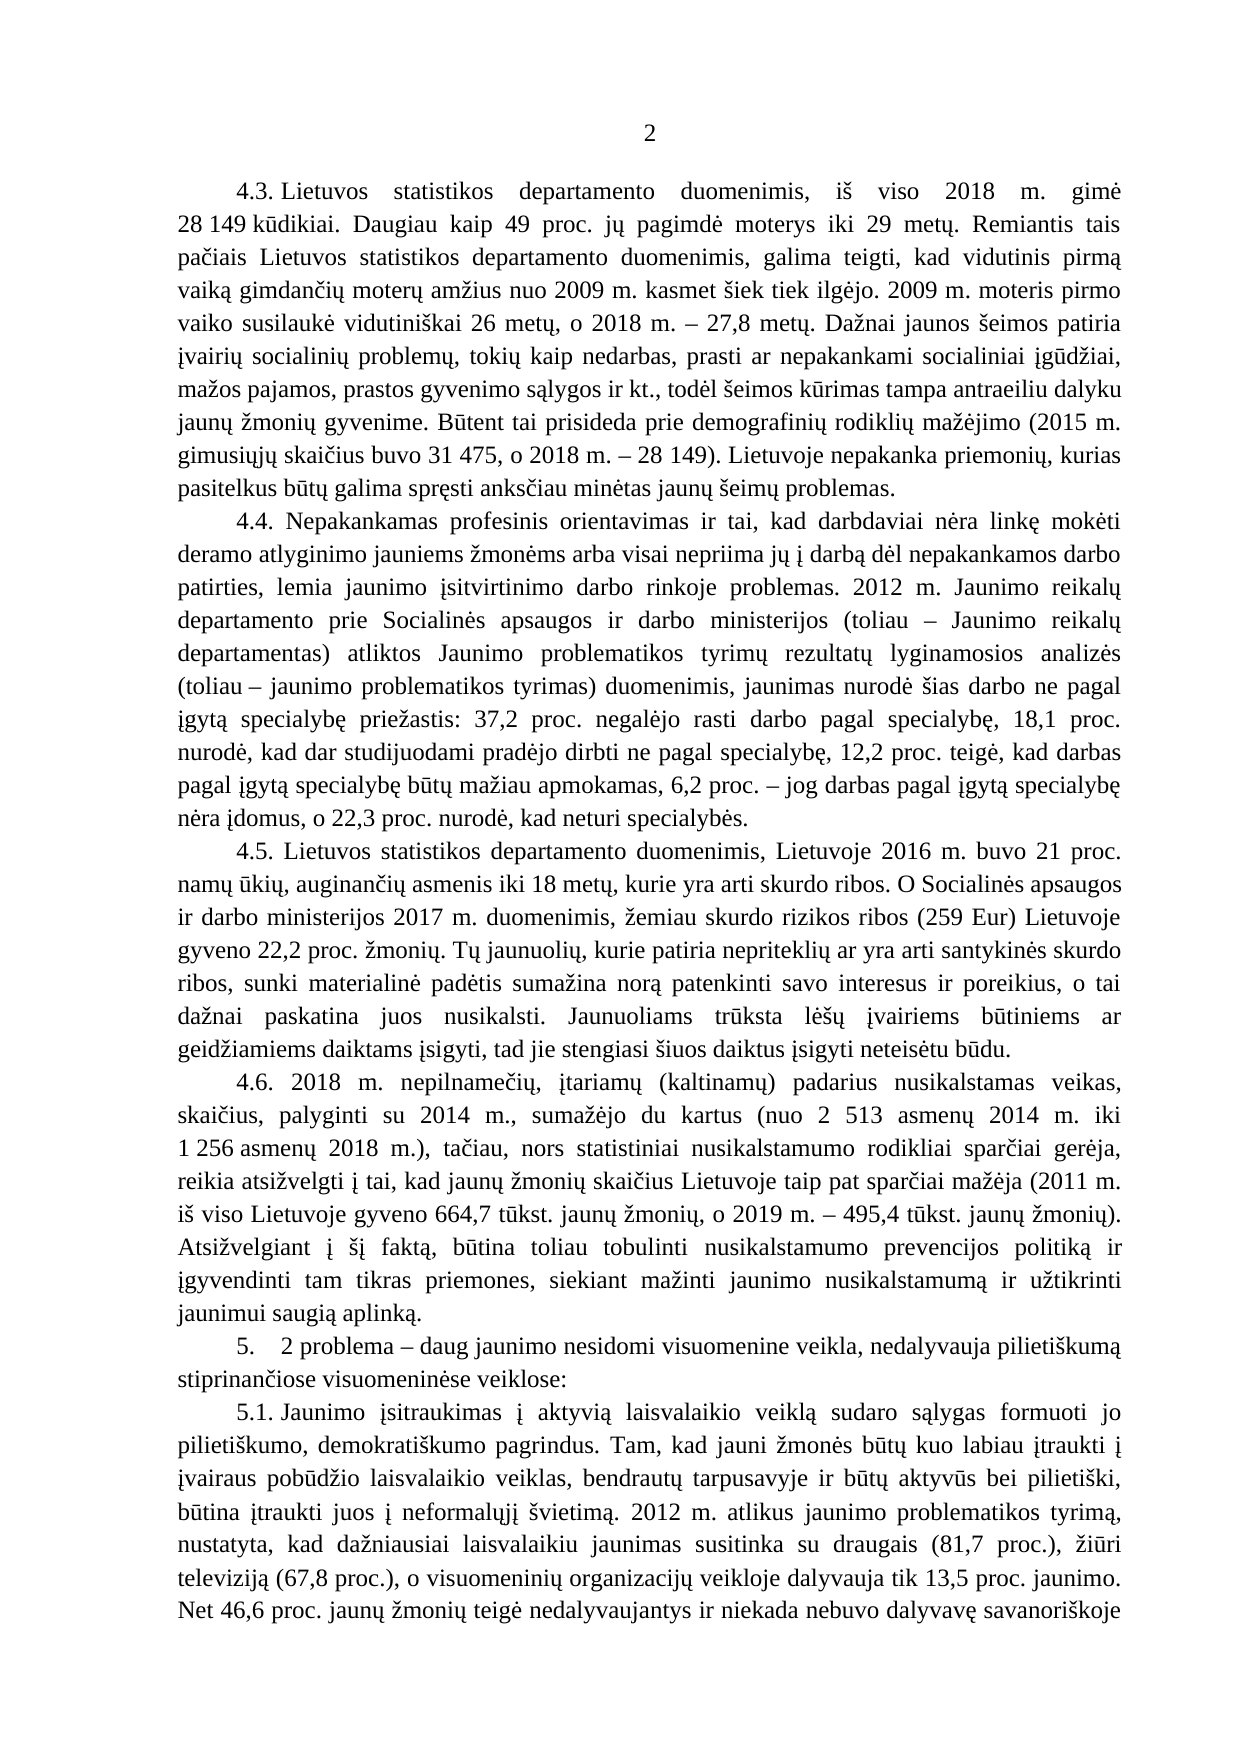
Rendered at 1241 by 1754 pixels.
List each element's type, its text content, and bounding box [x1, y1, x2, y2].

text 4.6. 2018 m. nepilnamečių, įtariamų (kaltinamų) padarius nusikalstamas veikas, skaičius, palyginti su 2014 m., sumažėjo du kartus (nuo 2 513 asmenų 2014 m. iki 1 256 asmenų 2018 m.), tačiau, nors statistiniai nusikalstamumo rodikliai sparčiai gerėja, reikia atsižvelgti į tai, kad jaunų žmonių skaičius Lietuvoje taip pat sparčiai mažėja (2011 m. iš viso Lietuvoje gyveno 664,7 tūkst. jaunų žmonių, o 2019 m. – 495,4 tūkst. jaunų žmonių). Atsižvelgiant į šį faktą, būtina toliau tobulinti nusikalstamumo prevencijos politiką ir įgyvendinti tam tikras priemones, siekiant mažinti jaunimo nusikalstamumą ir užtikrinti jaunimui saugią aplinką. [177, 1067, 1122, 1327]
text 4.4. Nepakankamas profesinis orientavimas ir tai, kad darbdaviai nėra linkę mokėti deramo atlyginimo jauniems žmonėms arba visai nepriima jų į darbą dėl nepakankamos darbo patirties, lemia jaunimo įsitvirtinimo darbo rinkoje problemas. 2012 m. Jaunimo reikalų departamento prie Socialinės apsaugos ir darbo ministerijos (toliau – Jaunimo reikalų departamentas) atliktos Jaunimo problematikos tyrimų rezultatų lyginamosios analizės (toliau – jaunimo problematikos tyrimas) duomenimis, jaunimas nurodė šias darbo ne pagal įgytą specialybę priežastis: 37,2 proc. negalėjo rasti darbo pagal specialybę, 18,1 proc. nurodė, kad dar studijuodami pradėjo dirbti ne pagal specialybę, 12,2 proc. teigė, kad darbas pagal įgytą specialybę būtų mažiau apmokamas, 6,2 proc. – jog darbas pagal įgytą specialybę nėra įdomus, o 22,3 proc. nurodė, kad neturi specialybės. [177, 506, 1122, 832]
text 5. 2 problema – daug jaunimo nesidomi visuomenine veikla, nedalyvauja pilietiškumą stiprinančiose visuomeninėse veiklose: [177, 1331, 1122, 1393]
text 4.5. Lietuvos statistikos departamento duomenimis, Lietuvoje 2016 m. buvo 21 proc. namų ūkių, auginančių asmenis iki 18 metų, kurie yra arti skurdo ribos. O Socialinės apsaugos ir darbo ministerijos 2017 m. duomenimis, žemiau skurdo rizikos ribos (259 Eur) Lietuvoje gyveno 22,2 proc. žmonių. Tų jaunuolių, kurie patiria nepriteklių ar yra arti santykinės skurdo ribos, sunki materialinė padėtis sumažina norą patenkinti savo interesus ir poreikius, o tai dažnai paskatina juos nusikalsti. Jaunuoliams trūksta lėšų įvairiems būtiniems ar geidžiamiems daiktams įsigyti, tad jie stengiasi šiuos daiktus įsigyti neteisėtu būdu. [177, 836, 1122, 1063]
text 5.1. Jaunimo įsitraukimas į aktyvią laisvalaikio veiklą sudaro sąlygas formuoti jo pilietiškumo, demokratiškumo pagrindus. Tam, kad jauni žmonės būtų kuo labiau įtraukti į įvairaus pobūdžio laisvalaikio veiklas, bendrautų tarpusavyje ir būtų aktyvūs bei pilietiški, būtina įtraukti juos į neformalųjį švietimą. 2012 m. atlikus jaunimo problematikos tyrimą, nustatyta, kad dažniausiai laisvalaikiu jaunimas susitinka su draugais (81,7 proc.), žiūri televiziją (67,8 proc.), o visuomeninių organizacijų veikloje dalyvauja tik 13,5 proc. jaunimo. Net 46,6 proc. jaunų žmonių teigė nedalyvaujantys ir niekada nebuvo dalyvavę savanoriškoje [177, 1397, 1122, 1624]
text 4.3. Lietuvos statistikos departamento duomenimis, iš viso 2018 m. gimė 28 149 kūdikiai. Daugiau kaip 49 proc. jų pagimdė moterys iki 29 metų. Remiantis tais pačiais Lietuvos statistikos departamento duomenimis, galima teigti, kad vidutinis pirmą vaiką gimdančių moterų amžius nuo 2009 m. kasmet šiek tiek ilgėjo. 2009 m. moteris pirmo vaiko susilaukė vidutiniškai 26 metų, o 2018 m. – 27,8 metų. Dažnai jaunos šeimos patiria įvairių socialinių problemų, tokių kaip nedarbas, prasti ar nepakankami socialiniai įgūdžiai, mažos pajamos, prastos gyvenimo sąlygos ir kt., todėl šeimos kūrimas tampa antraeiliu dalyku jaunų žmonių gyvenime. Būtent tai prisideda prie demografinių rodiklių mažėjimo (2015 m. gimusiųjų skaičius buvo 31 475, o 2018 m. – 28 149). Lietuvoje nepakanka priemonių, kurias pasitelkus būtų galima spręsti anksčiau minėtas jaunų šeimų problemas. [177, 176, 1122, 502]
